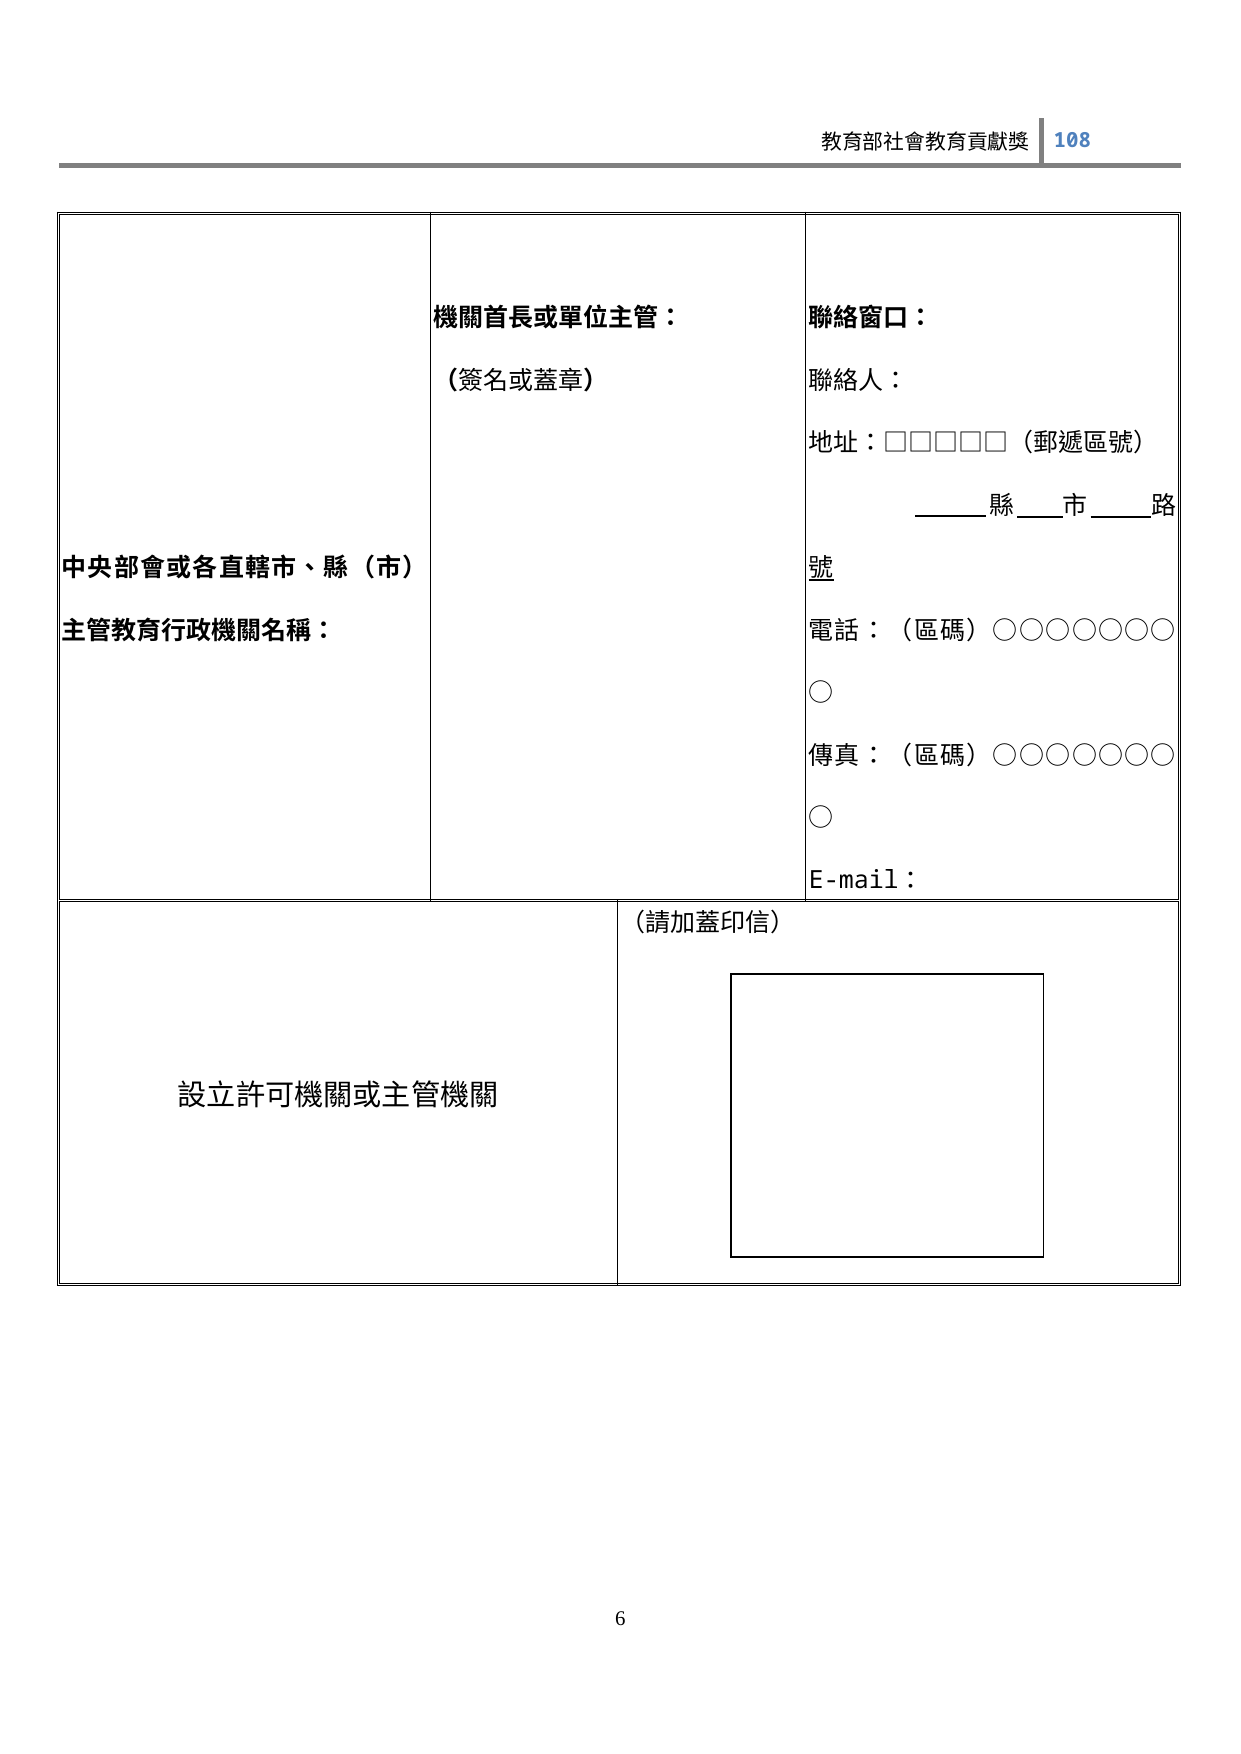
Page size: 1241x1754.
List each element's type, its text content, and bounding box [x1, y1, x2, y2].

table_cell 機關首長或單位主管： （簽名或蓋章） [431, 215, 805, 899]
table_cell 聯絡窗口： 聯絡人： 地址：□□□□□（郵遞區號） 縣 市 路 號 電話：（區碼）○○○○○○○○ 傳真：（區碼）○○○○○○○○ E-mail： [806, 215, 1178, 899]
table_cell 中央部會或各直轄市、縣（市）主管教育行政機關名稱： [60, 215, 430, 899]
table_cell （請加蓋印信） [618, 902, 1178, 1283]
table_cell 設立許可機關或主管機關 [60, 902, 617, 1283]
